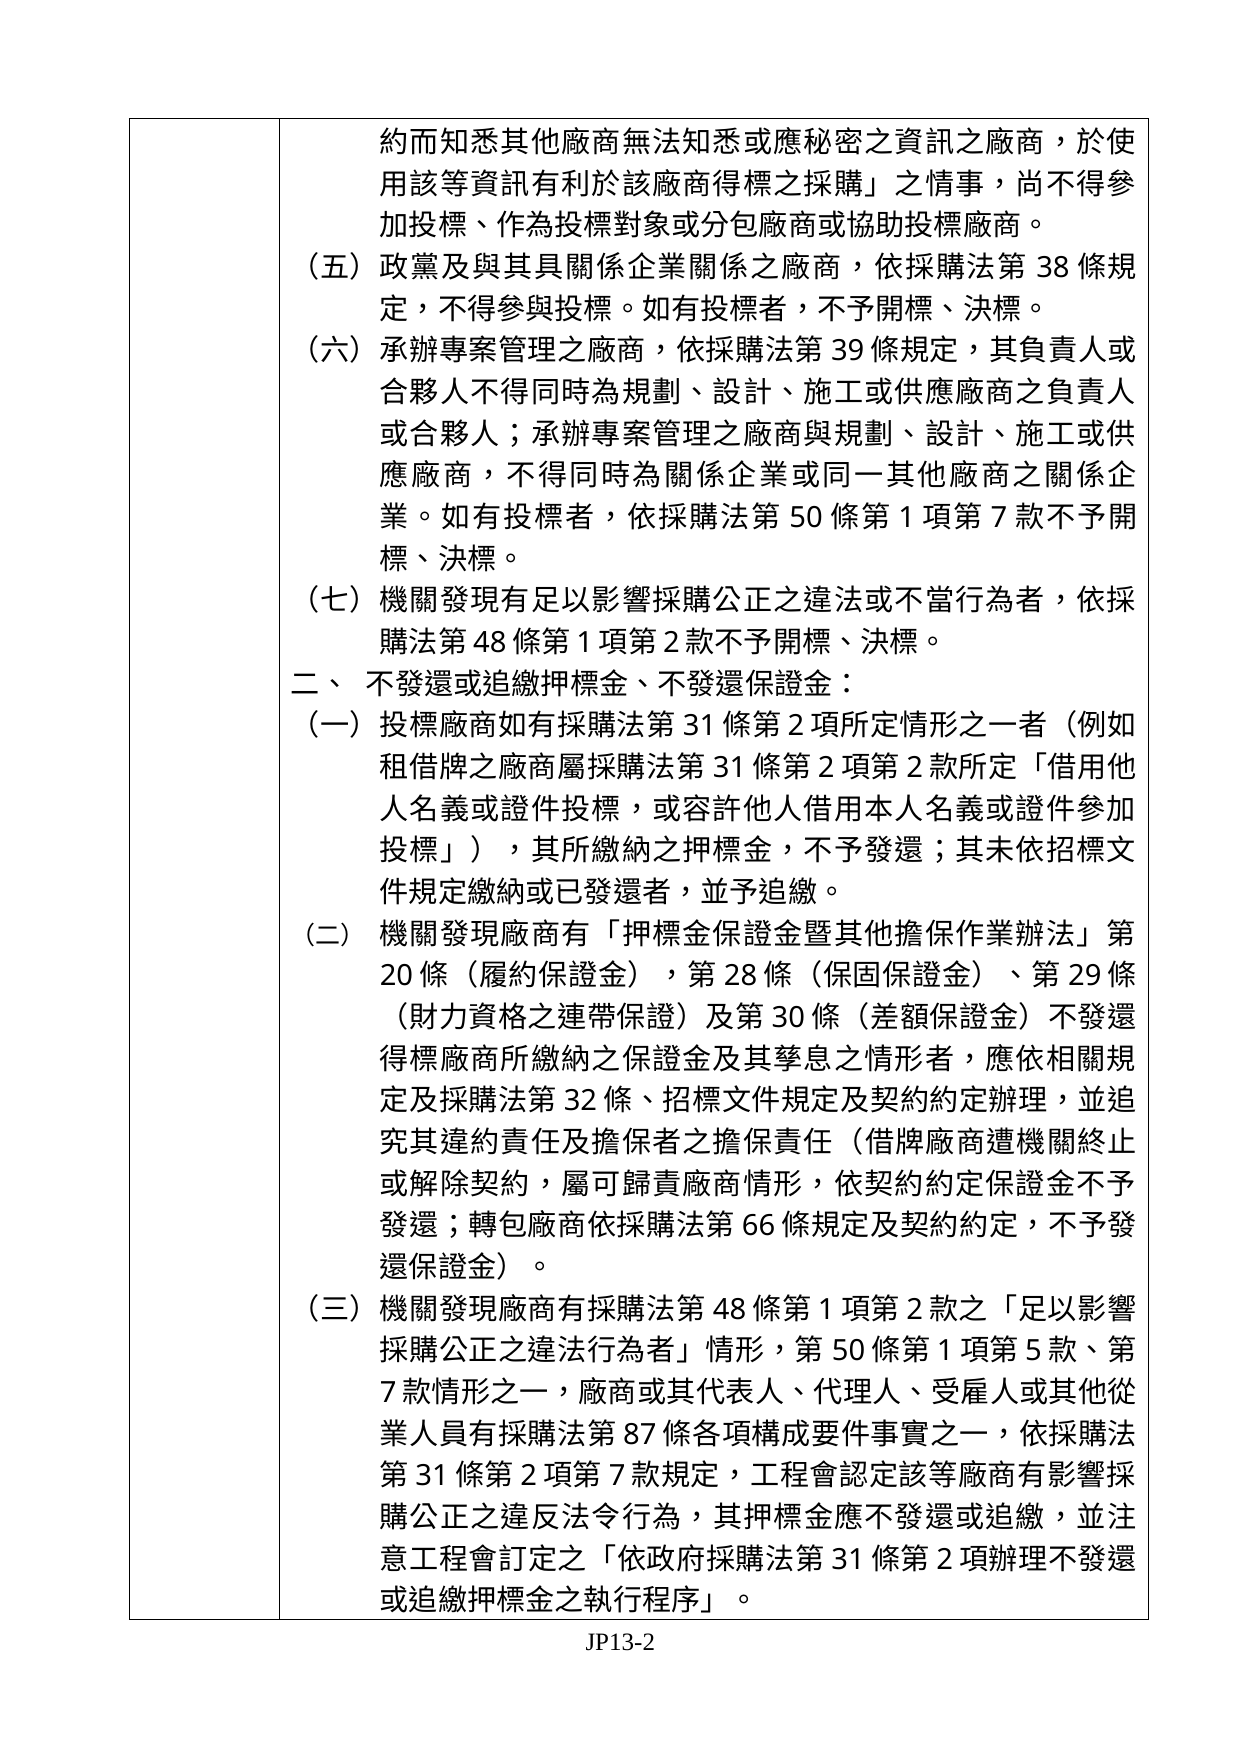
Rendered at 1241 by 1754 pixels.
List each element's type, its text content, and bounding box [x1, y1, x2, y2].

table_cell [130, 119, 279, 1619]
table_cell 不予開標決標： 廠商如有政府採購法（下稱採購法）第50條第1項各款情形之一（例如第3款「借用或冒用他人名義或證件投標」、第5款「不同投標廠商間之投標文件內容有重大異常關聯者」疑似借牌情形：廠商投標文件所載負責人為同一人；投標文件內容由同一人或同一廠商繕寫或備具者；押標金由同一人或同一廠商繳納或申請退還者；投標標封或通知機關信函號碼連號，顯係同一人或同一廠商所為者；廠商地址、電話號碼、傳真機號碼、聯絡人或電子郵件網址相同者；其他顯係同一人或同一廠商所為之情形者），經機關於開標前發現者，其所投之標應不予開標；於開標後發現者，應不決標予該廠商。決標或簽約後發現得標廠商於決標前有採購法第50條第1項各款情形之一者，應撤銷決標、終止契約或解除契約，並得追償損失。但撤銷決標、終止契約或解除契約反不符公共利益，並經上級機關核准者，不在此限。 廠商僱用人員如有違反採購法第15條第1項所定機關承辦、監辦採購人員離職後就業規範情形者，不得參與該機關採購之投標。如有投標者，依採購法第50條第1項第7款不予開標、決標。 廠商如有採購法施行細則第33條之情形，依該條規定不開標或不決標。 廠商如有採購法施行細則第38條第1項所定載明於招標文件情形之一，除有採購法施行細則第38條第2項及第39條情形者外，不得參加投標、作為決標對象或分包廠商或協助投標廠商。如有投標者，依採購法第50條第1項第2款不予開標、決標。另前階段之成果若予公開，參與前階段作業之廠商並無競爭優勢，符合採購法施行細則第38條第2項之「無利益衝突或無不公平競爭之虞」，其經機關同意者，得參與後階段之作業。惟參與前階段之廠商若有採購法施行細則第38條第1項第4款規定「因履行機關契約而知悉其他廠商無法知悉或應秘密之資訊之廠商，於使用該等資訊有利於該廠商得標之採購」之情事，尚不得參加投標、作為投標對象或分包廠商或協助投標廠商。 政黨及與其具關係企業關係之廠商，依採購法第38條規定，不得參與投標。如有投標者，不予開標、決標。 承辦專案管理之廠商，依採購法第39條規定，其負責人或合夥人不得同時為規劃、設計、施工或供應廠商之負責人或合夥人；承辦專案管理之廠商與規劃、設計、施工或供應廠商，不得同時為關係企業或同一其他廠商之關係企業。如有投標者，依採購法第50條第1項第7款不予開標、決標。 機關發現有足以影響採購公正之違法或不當行為者，依採購法第48條第1項第2款不予開標、決標。 不發還或追繳押標金、不發還保證金： 投標廠商如有採購法第31條第2項所定情形之一者（例如租借牌之廠商屬採購法第31條第2項第2款所定「借用他人名義或證件投標，或容許他人借用本人名義或證件參加投標」），其所繳納之押標金，不予發還；其未依招標文件規定繳納或已發還者，並予追繳。 機關發現廠商有「押標金保證金暨其他擔保作業辦法」第20條（履約保證金），第28條（保固保證金）、第29條（財力資格之連帶保證）及第30條（差額保證金）不發還得標廠商所繳納之保證金及其孳息之情形者，應依相關規定及採購法第32條、招標文件規定及契約約定辦理，並追究其違約責任及擔保者之擔保責任（借牌廠商遭機關終止或解除契約，屬可歸責廠商情形，依契約約定保證金不予發還；轉包廠商依採購法第66條規定及契約約定，不予發還保證金）。 機關發現廠商有採購法第48條第1項第2款之「足以影響採購公正之違法行為者」情形，第50條第1項第5款、第7款情形之一，廠商或其代表人、代理人、受雇人或其他從業人員有採購法第87條各項構成要件事實之一，依採購法第31條第2項第7款規定，工程會認定該等廠商有影響採購公正之違反法令行為，其押標金應不發還或追繳，並注意工程會訂定之「依政府採購法第31條第2項辦理不發還或追繳押標金之執行程序」。 關於機關追繳廠商押標金之請求權，因5年間不行使而消滅。廠商未依招標文件規定繳納者，自開標日起算；機關已發還押標金者，自發還日起算；得追繳之原因發生或可得知悉在後者，自原因發生或可得知悉時起算。追繳押標金，自不予開標、不予決標、廢標或決標日起逾15年者，不得行使。 機關依採購法第31條第2項規定追繳押標金，於移送機關符合行政執行法第11條第1項規定要件時，法務部行政執行署各行政執行分署受理是類事件之移送執行。 撤銷決標、終止或解除契約： 決標或簽約後始發現得標廠商於決標前有採購法第50條第1項各款情形之一者，應撤銷決標、終止契約或解除契約，並得追償損失。但撤銷決標、終止契約或解除契約反不符公共利益，並經上級機關核准者，不在此限（租借牌廠商構成採購法第50條第2項規定，機關原則應與其終止或解除契約）。 廠商如有違反採購法第59條第1項（支付利益促成採購契約之成立）規定，依同條第2項規定，機關得終止或解除契約，並將2倍之不正利益自契約價款中扣除。未能扣除者，通知廠商限期給付。 機關如發現得標廠商違反採購法第65條規定轉包其他廠商時，得解除契約、終止契約或沒收保證金，並得要求損害賠償。 刊登政府採購公報拒絕往來： 廠商如有採購法第101條第1項各款情形之一，機關應依採購法第101條至第103條及其施行細則第109條之1規定，將廠商刊登政府採購公報拒絕往來（廠商如有租借牌或轉包行為，恐構成採購法第101條第1項第1款、第2款、第6款、第11款情形之一）；除採購法第101條第1項第6款情形外，尚無以遭判決或起訴為適用要件。 廠商以自己名義所製作之文書，然與真實不符者，或廠商所檢送或出具之文書，雖非以其自己名義所製作，然係其為不實之陳述或提供不實之資料，致使公務員或從事業務之人，登載於職務上所掌之公文書或業務上作成之文書者，均屬採購法第101條第1項第4款「虛偽不實」之情形。 各機關執行將拒絕往來廠商刊登政府採購公報之程序如下： 機關如發現廠商有採購法第101條第1項各款情形之一（機關除自行採購或履約過程發現外，尚可留意媒體報導、檢察官緩起訴處分書及法院判決書），為同條第1項通知前，應給予廠商口頭或書面陳述意見之機會。 機關應依採購法第101條第3項及「機關採購工作及審查小組設置及作業辦法」第8條之1規定成立採購工作及審查小組，認定廠商是否該當採購法第101條第1項各款情形之一。 廠商經認定該當採購法第101條第1項各款情形之一者，機關應依同條第1項規定，將事實、理由及停權期間通知廠商，並依採購法施行細則第109條之1第1項規定附記：「廠商如認為機關所為之通知違反採購法或不實者，得於接獲通知之次日起20日內，以書面向招標機關提出異議；未提出異議者，將刊登政府採購公報」。前開時效適用或類推適用行政罰法第27條第1項所定3年裁處權時效，其裁處權時效之起算時點，請查閱工程會109年8月12日工程企字第1090100659號函修正之「政府採購法第101條執行注意事項」所附「政府採購法第101條第1項各款裁處權時效之起算時點判斷原則」。 廠商如對機關之通知提出異議，招標機關應自收受異議之次日起15日內為適當之處理，將處理結果以書面通知提出異議之廠商，並依採購法施行細則第109條之1第2項規定附記：「廠商如對該處理結果不服，得於收受異議處理結果之次日起15日內，以書面向採購申訴審議委員會提出申訴」；廠商如對上開異議處理結果不服，而向機關提出再異議，視同提出申訴之意，機關應依採購法第76條第3項規定，轉請該管採購申訴審議委員會處理。 工程會108年6月4日工程企字第1080100499號函檢送機關依採購法第101條及第102條規定通知廠商陳述意見函、通知函、通知廠商異議處理結果函稿格式，並公開於工程會網站供各機關參考。 機關將異議處理結果以書面通知提出異議之廠商後，廠商如未於規定期限內提出異議或申訴，或經提出申訴結果不予受理或審議結果指明不違反採購法或並無不實者，依採購法第102條第3項規定，機關應即自行執行將廠商名稱及相關情形刊登政府採購公報作業，無需函報採購法主管機關。 已消滅之公司，其法人人格已消滅，不能作為採購法第101條至第103條通知刊登政府採購公報、停權之對象。解散後之公司於未完成清算前，並非當然無權利能力，仍須通知刊登拒絕往來廠商；已解散並清算完結之公司，因其法人人格已消滅，無通知刊登拒絕往來廠商之可能。 機關應適時啟動通知廠商將刊登政府採購公報(停權)程序，如未依上開規定啟動停權程序，應由上級機關移送懲戒，必要時送監察院查處，以追究相關人員其行政責任；如有發現不法情形，應送司法機關調查刑事責任。 機關依採購法第102條第3項規定將拒絕往來廠商刊登政府採購公報時，為利相關專業法規目的事業主管機關納入評鑑或管理之參考，一併通知各該專業法規（如營造業法、工程技術顧問公司管理條例、建築師法、技師法）之主管機關。如無相關目的事業主管機關，無須通知。 技術服務廠商未善盡責任之處置： 技術服務廠商如有規劃設計錯誤、監造不實或管理不善之情形，依採購法第63條第2項規定及契約約定，追究機關遭受損害之責任。 機關委託辦理技術服務，其有規劃、設計錯誤或監造不實情事，如屬承辦技師或建築師之責任，應依各該專技人員法規，提報各該專門技術人員主管機關予以懲戒。 涉及刑責之處置： 廠商如有採購法第87條至第92條（圍標、綁標、洩密及強暴脅迫）之情形時，應依刑事訴訟法第241條告發。 廠商之代表人、代理人、受雇人或其他從業人員，如因執行業務犯採購法第87條至第91條之罪，經第1審為有罪判決者，該廠商即有採購法第101條第1項第6款之適用，機關應依本程序第四點辦理。 [280, 119, 1148, 1619]
